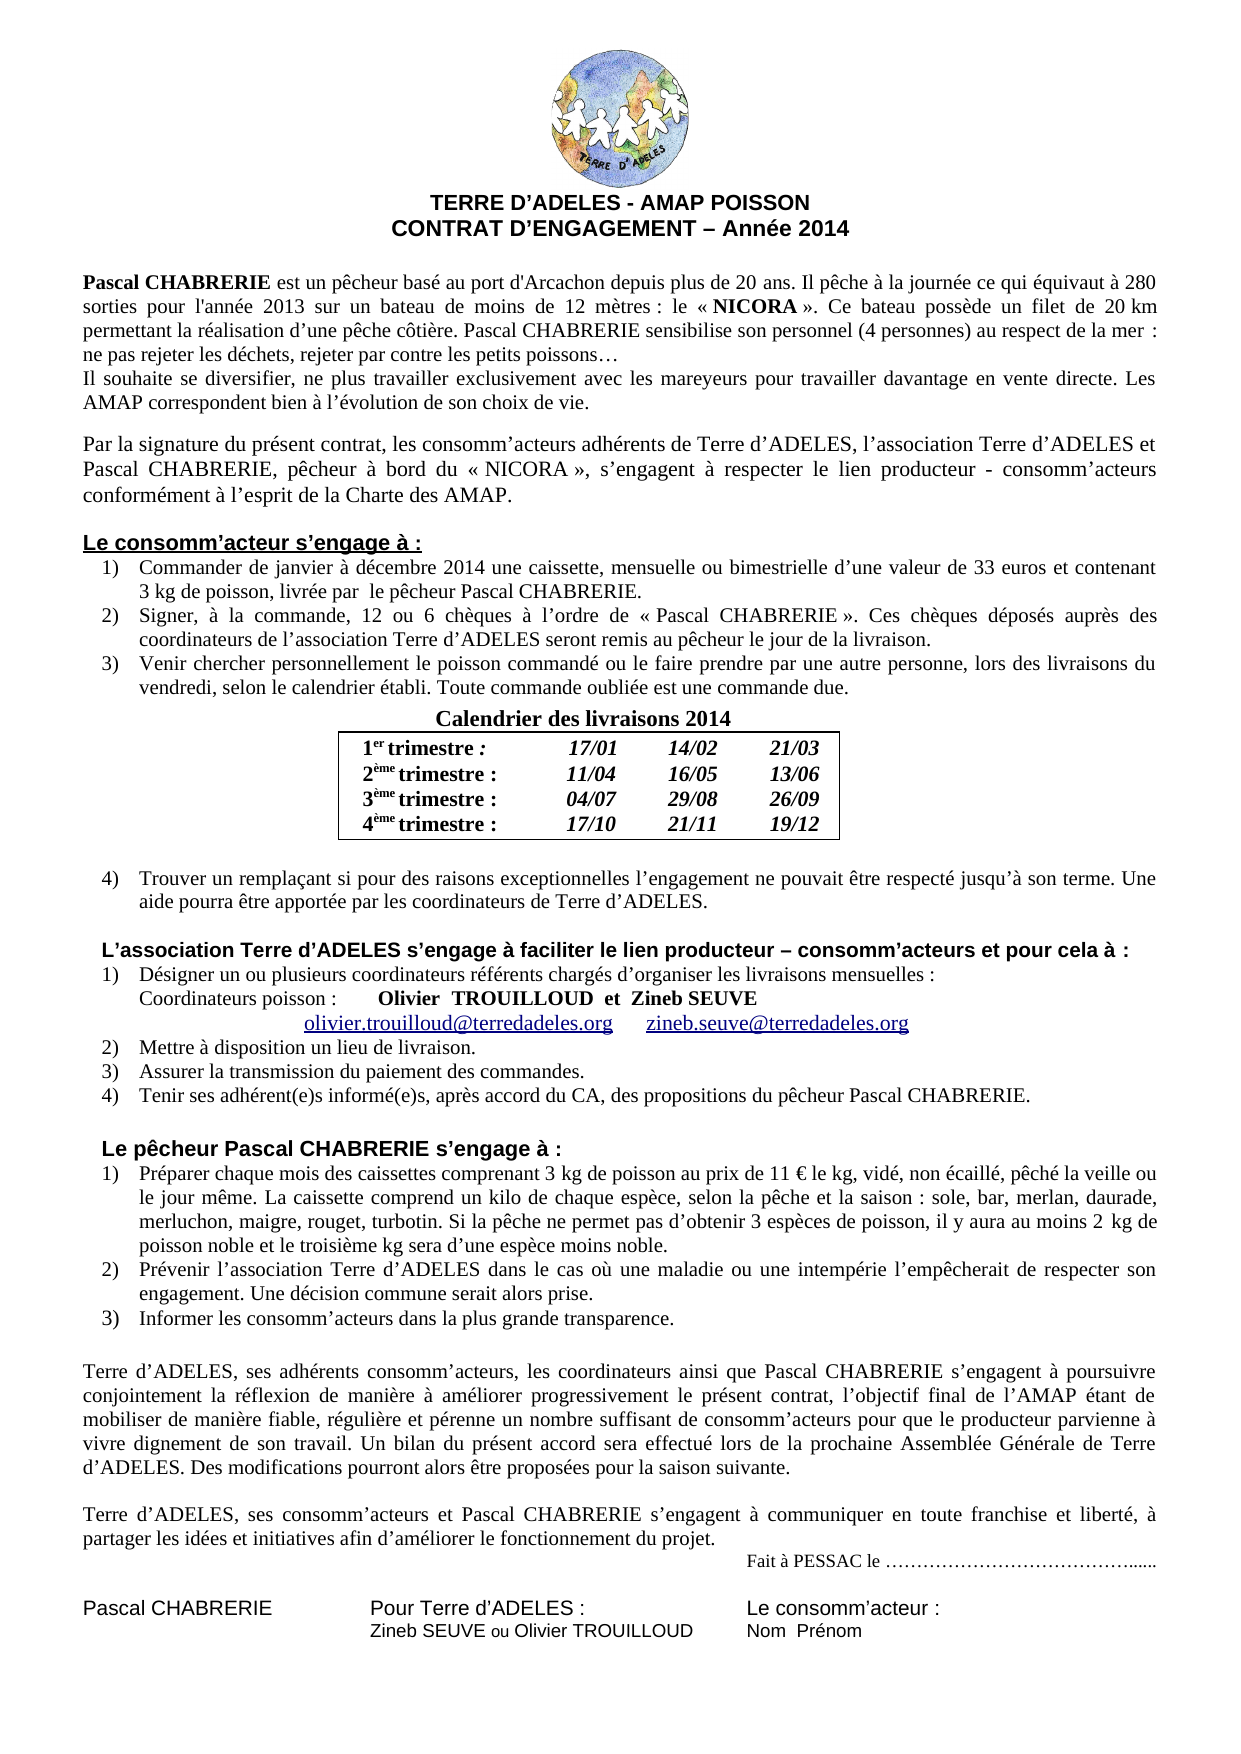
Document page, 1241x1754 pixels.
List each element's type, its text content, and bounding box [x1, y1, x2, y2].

text Il souhaite se diversifier, ne plus travailler exclusivement avec les mareyeurs pour travailler davantage en vente directe. Les AMAP correspondent bien à l’évolution de son choix de vie. [83, 366, 1157, 414]
text CONTRAT D’ENGAGEMENT – Année 2014 [83, 215, 1157, 241]
text Pascal CHABRERIE est un pêcheur basé au port d'Arcachon depuis plus de 20 ans. Il pêche à la journée ce qui équivaut à 280 sorties pour l'année 2013 sur un bateau de moins de 12 mètres : le « NICORA ». Ce bateau possède un filet de 20 km permettant la réalisation d’une pêche côtière. Pascal CHABRERIE sensibilise son personnel (4 personnes) au respect de la mer : ne pas rejeter les déchets, rejeter par contre les petits poissons… [83, 270, 1157, 366]
list Mettre à disposition un lieu de livraison. [101, 1035, 1157, 1059]
text Fait à PESSAC le …………………………………...... [83, 1550, 1157, 1571]
list Commander de janvier à décembre 2014 une caissette, mensuelle ou bimestrielle d’une valeur de 33 euros et contenant 3 kg de poisson, livrée par le pêcheur Pascal CHABRERIE. [101, 555, 1157, 603]
list Informer les consomm’acteurs dans la plus grande transparence. [101, 1305, 1157, 1330]
text olivier.trouilloud@terredadeles.org zineb.seuve@terredadeles.org [139, 1010, 1157, 1035]
text Le pêcheur Pascal CHABRERIE s’engage à : [101, 1136, 1157, 1161]
list Signer, à la commande, 12 ou 6 chèques à l’ordre de « Pascal CHABRERIE ». Ces chèques déposés auprès des coordinateurs de l’association Terre d’ADELES seront remis au pêcheur le jour de la livraison. [101, 603, 1157, 651]
list Assurer la transmission du paiement des commandes. [101, 1059, 1157, 1083]
list Désigner un ou plusieurs coordinateurs référents chargés d’organiser les livraisons mensuelles : [101, 962, 1157, 986]
list Préparer chaque mois des caissettes comprenant 3 kg de poisson au prix de 11 € le kg, vidé, non écaillé, pêché la veille ou le jour même. La caissette comprend un kilo de chaque espèce, selon la pêche et la saison : sole, bar, merlan, daurade, merluchon, maigre, rouget, turbotin. Si la pêche ne permet pas d’obtenir 3 espèces de poisson, il y aura au moins 2 kg de poisson noble et le troisième kg sera d’une espèce moins noble. [101, 1161, 1157, 1257]
text Le consomm’acteur s’engage à : [83, 529, 1157, 555]
list Prévenir l’association Terre d’ADELES dans le cas où une maladie ou une intempérie l’empêcherait de respecter son engagement. Une décision commune serait alors prise. [101, 1257, 1157, 1305]
list Trouver un remplaçant si pour des raisons exceptionnelles l’engagement ne pouvait être respecté jusqu’à son terme. Une aide pourra être apportée par les coordinateurs de Terre d’ADELES. [101, 865, 1157, 913]
text Terre d’ADELES, ses adhérents consomm’acteurs, les coordinateurs ainsi que Pascal CHABRERIE s’engagent à poursuivre conjointement la réflexion de manière à améliorer progressivement le présent contrat, l’objectif final de l’AMAP étant de mobiliser de manière fiable, régulière et pérenne un nombre suffisant de consomm’acteurs pour que le producteur parvienne à vivre dignement de son travail. Un bilan du présent accord sera effectué lors de la prochaine Assemblée Générale de Terre d’ADELES. Des modifications pourront alors être proposées pour la saison suivante. [83, 1359, 1157, 1479]
text Zineb SEUVE ou Olivier TROUILLOUD Nom Prénom [83, 1619, 1157, 1641]
text Par la signature du présent contrat, les consomm’acteurs adhérents de Terre d’ADELES, l’association Terre d’ADELES et Pascal CHABRERIE, pêcheur à bord du « NICORA », s’engagent à respecter le lien producteur - consomm’acteurs conformément à l’esprit de la Charte des AMAP. [83, 431, 1157, 507]
picture [551, 48, 689, 190]
text TERRE D’ADELES - AMAP POISSON [83, 83, 1157, 215]
text L’association Terre d’ADELES s’engage à faciliter le lien producteur – consomm’acteurs et pour cela à : [101, 938, 1157, 962]
list Venir chercher personnellement le poisson commandé ou le faire prendre par une autre personne, lors des livraisons du vendredi, selon le calendrier établi. Toute commande oubliée est une commande due. [101, 651, 1157, 699]
text Coordinateurs poisson : Olivier TROUILLOUD et Zineb SEUVE [139, 986, 1157, 1010]
table_header Calendrier des livraisons 2014 1er trimestre : 17/01 14/02 21/03 2ème trimestre : 11/04 16/05 13/06 3ème trimestre : 04/07 29/08 26/09 4ème trimestre : 17/10 21/11 19/12 [265, 700, 856, 865]
text Pascal CHABRERIE Pour Terre d’ADELES : Le consomm’acteur : [83, 1595, 1157, 1619]
list Tenir ses adhérent(e)s informé(e)s, après accord du CA, des propositions du pêcheur Pascal CHABRERIE. [101, 1083, 1157, 1107]
text Terre d’ADELES, ses consomm’acteurs et Pascal CHABRERIE s’engagent à communiquer en toute franchise et liberté, à partager les idées et initiatives afin d’améliorer le fonctionnement du projet. [83, 1502, 1157, 1550]
